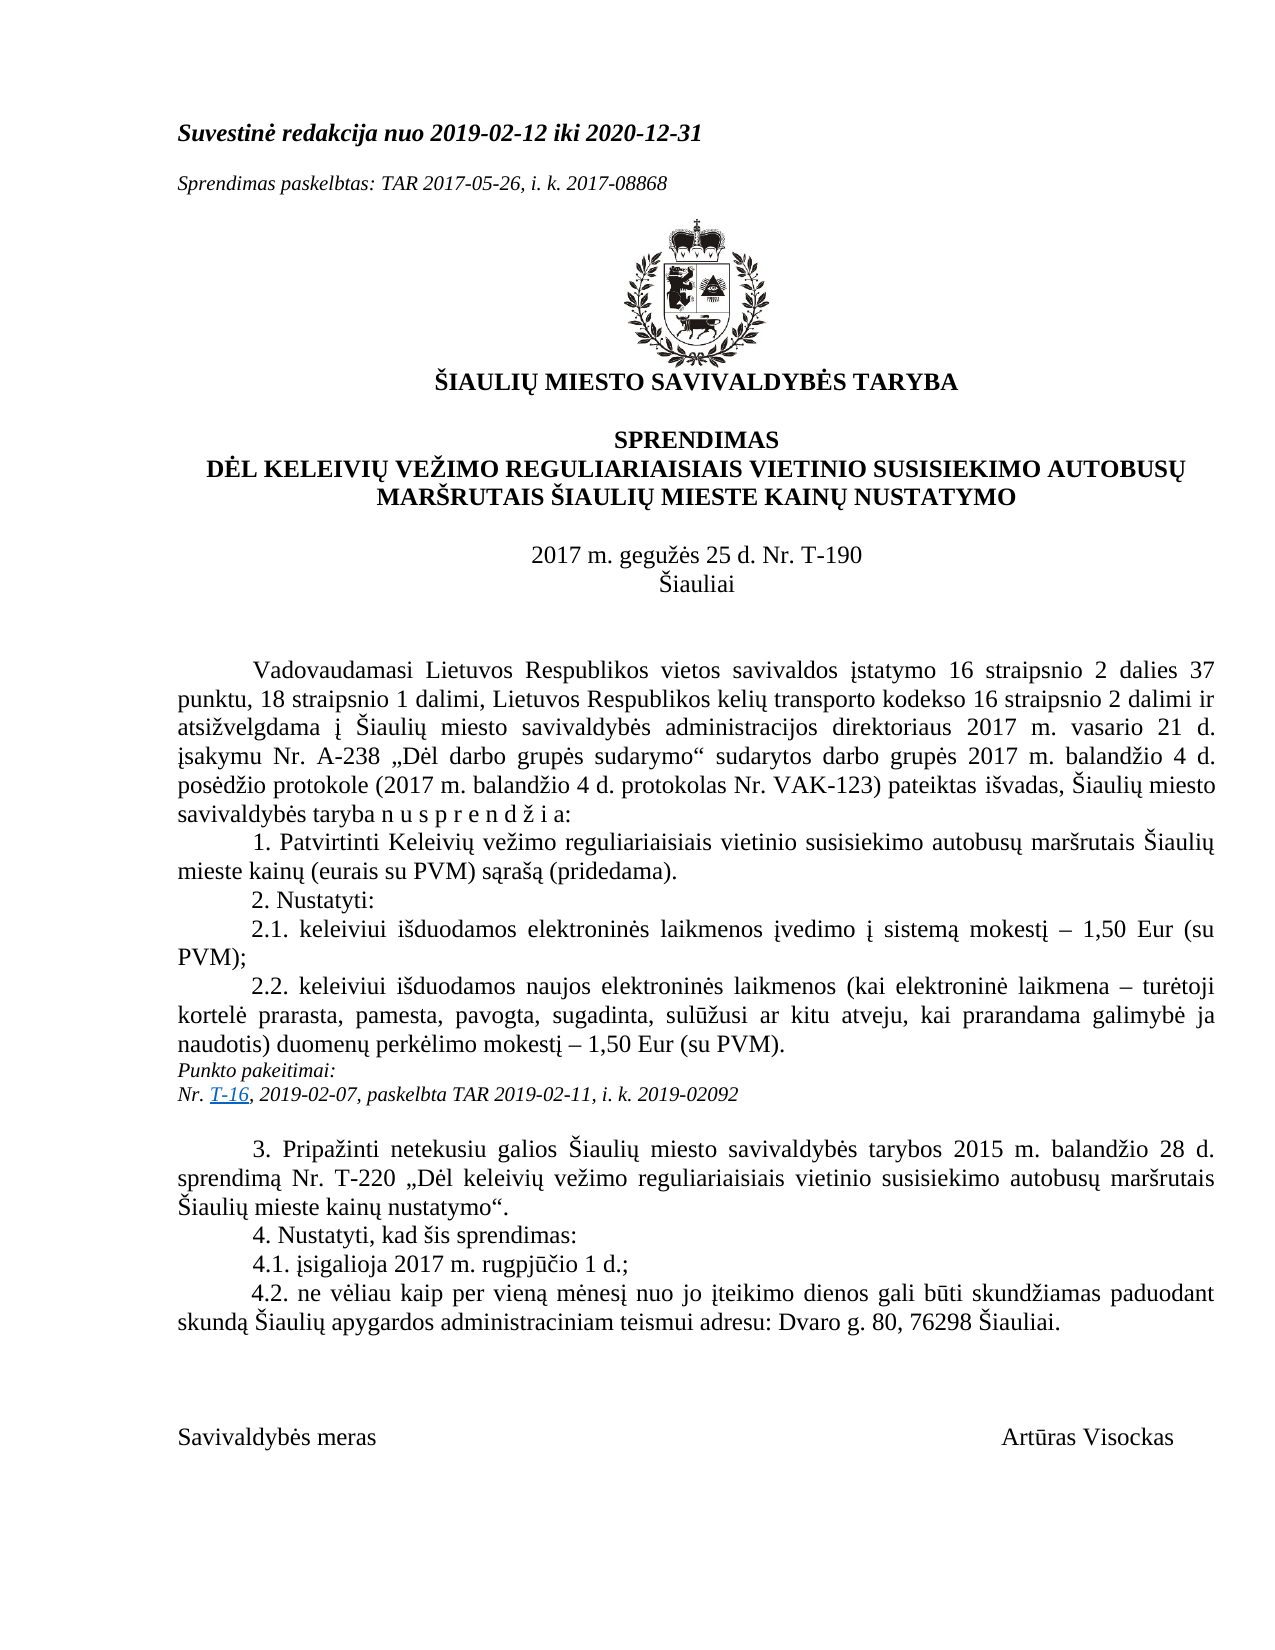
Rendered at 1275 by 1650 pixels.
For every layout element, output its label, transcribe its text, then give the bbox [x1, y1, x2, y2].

text Savivaldybės meras Artūras Visockas [177, 1422, 1216, 1451]
text Šiauliai [177, 569, 1216, 597]
text ŠIAULIŲ MIESTO SAVIVALDYBĖS TARYBA [177, 367, 1216, 396]
text SPRENDIMAS [177, 425, 1216, 454]
text Suvestinė redakcija nuo 2019-02-12 iki 2020-12-31 [177, 118, 1216, 147]
text 4.1. įsigalioja 2017 m. rugpjūčio 1 d.; [177, 1249, 1216, 1278]
text Vadovaudamasi Lietuvos Respublikos vietos savivaldos įstatymo 16 straipsnio 2 dalies 37 punktu, 18 straipsnio 1 dalimi, Lietuvos Respublikos kelių transporto kodekso 16 straipsnio 2 dalimi ir atsižvelgdama į Šiaulių miesto savivaldybės administracijos direktoriaus 2017 m. vasario 21 d. įsakymu Nr. A-238 „Dėl darbo grupės sudarymo“ sudarytos darbo grupės 2017 m. balandžio 4 d. posėdžio protokole (2017 m. balandžio 4 d. protokolas Nr. VAK-123) pateiktas išvadas, Šiaulių miesto savivaldybės taryba n u s p r e n d ž i a: [177, 655, 1216, 827]
text 2. Nustatyti: [177, 885, 1216, 914]
text DĖL KELEIVIŲ VEŽIMO REGULIARIAISIAIS VIETINIO SUSISIEKIMO AUTOBUSŲ MARŠRUTAIS ŠIAULIŲ MIESTE KAINŲ NUSTATYMO [177, 454, 1216, 511]
text Nr. T-16, 2019-02-07, paskelbta TAR 2019-02-11, i. k. 2019-02092 [177, 1082, 1216, 1106]
text 2.1. keleiviui išduodamos elektroninės laikmenos įvedimo į sistemą mokestį – 1,50 Eur (su PVM); [177, 914, 1216, 971]
text 3. Pripažinti netekusiu galios Šiaulių miesto savivaldybės tarybos 2015 m. balandžio 28 d. sprendimą Nr. T-220 „Dėl keleivių vežimo reguliariaisiais vietinio susisiekimo autobusų maršrutais Šiaulių mieste kainų nustatymo“. [177, 1134, 1216, 1221]
text 4. Nustatyti, kad šis sprendimas: [177, 1221, 1216, 1249]
text 2017 m. gegužės 25 d. Nr. T-190 [177, 540, 1216, 569]
text 2.2. keleiviui išduodamos naujos elektroninės laikmenos (kai elektroninė laikmena – turėtoji kortelė prarasta, pamesta, pavogta, sugadinta, sulūžusi ar kitu atveju, kai prarandama galimybė ja naudotis) duomenų perkėlimo mokestį – 1,50 Eur (su PVM). [177, 971, 1216, 1057]
text Punkto pakeitimai: [177, 1057, 1216, 1082]
text 1. Patvirtinti Keleivių vežimo reguliariaisiais vietinio susisiekimo autobusų maršrutais Šiaulių mieste kainų (eurais su PVM) sąrašą (pridedama). [177, 827, 1216, 885]
text Sprendimas paskelbtas: TAR 2017-05-26, i. k. 2017-08868 [177, 171, 1216, 195]
text 4.2. ne vėliau kaip per vieną mėnesį nuo jo įteikimo dienos gali būti skundžiamas paduodant skundą Šiaulių apygardos administraciniam teismui adresu: Dvaro g. 80, 76298 Šiauliai. [177, 1278, 1216, 1336]
